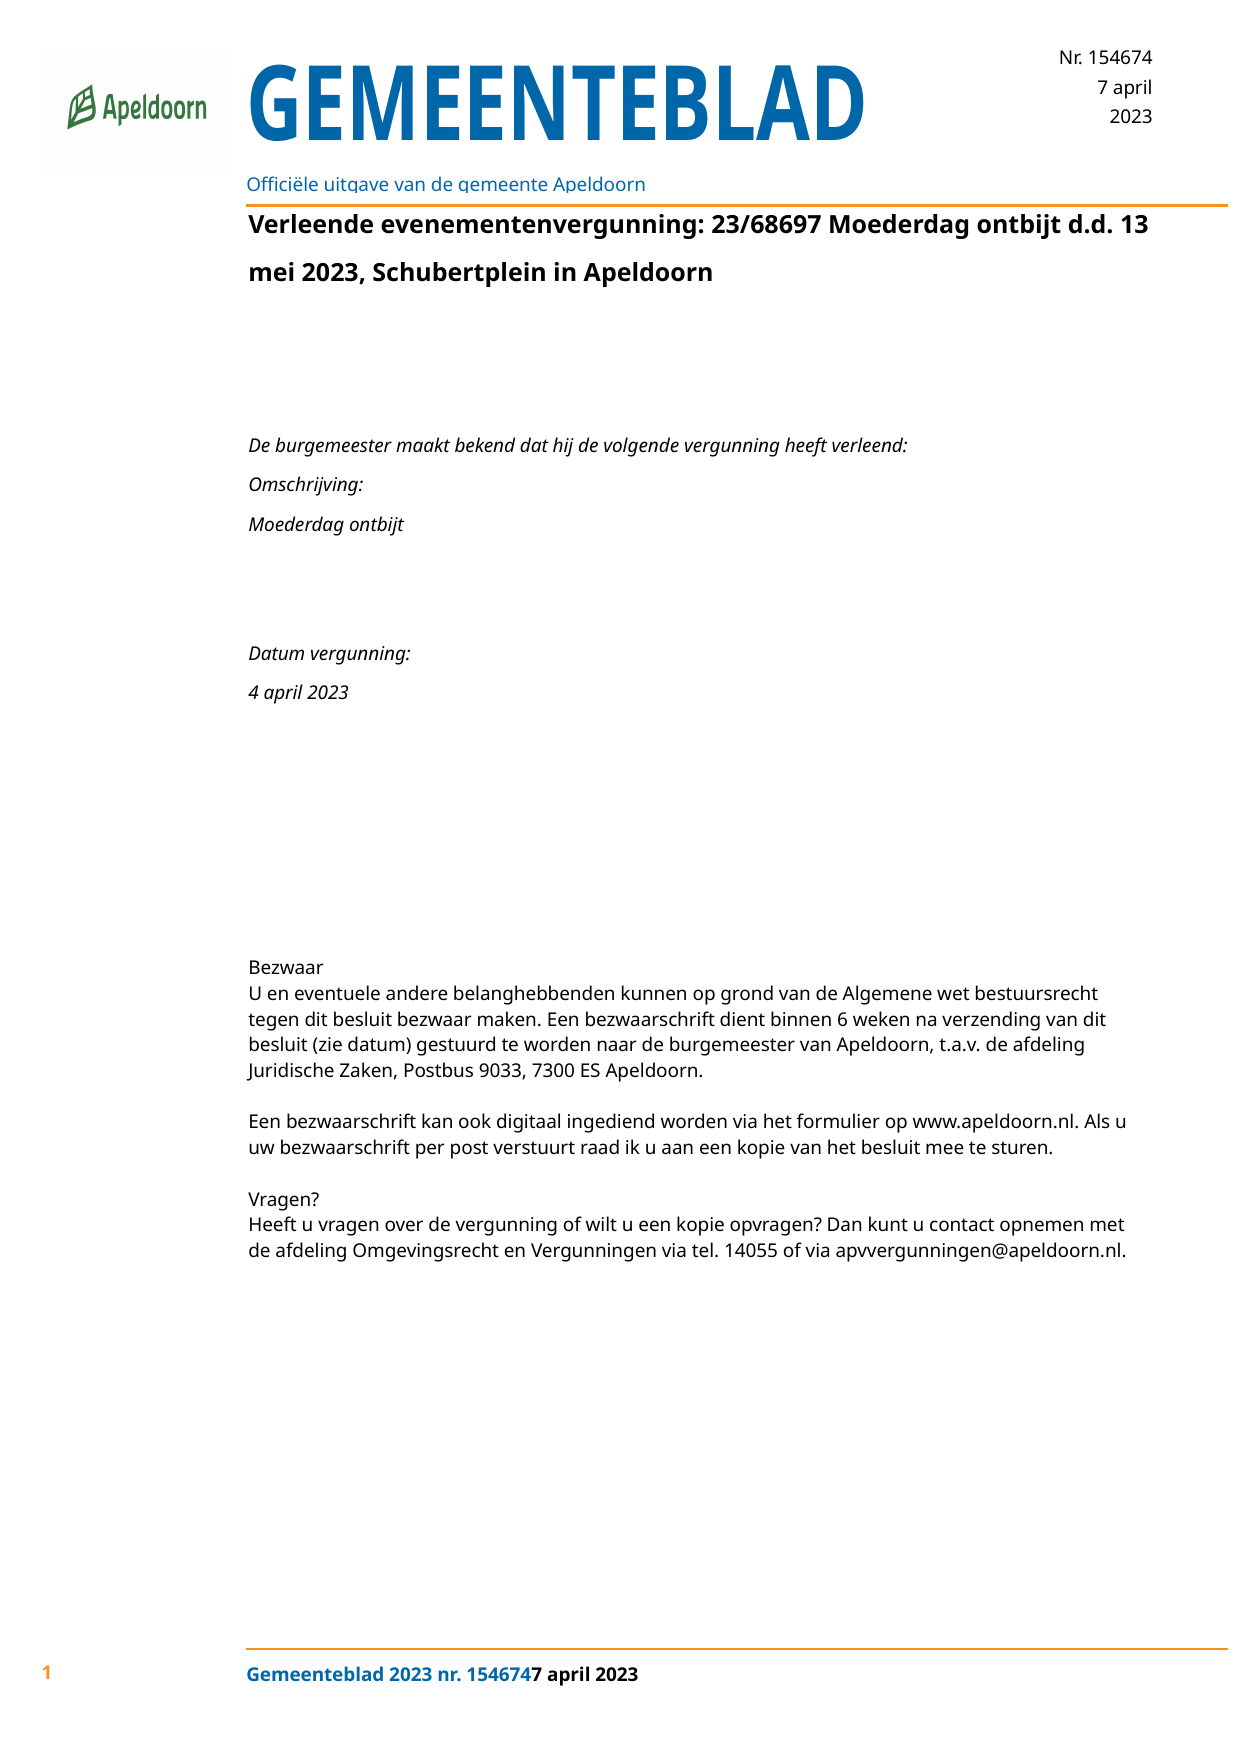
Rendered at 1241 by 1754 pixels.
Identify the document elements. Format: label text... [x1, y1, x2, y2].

text Vragen? [248, 1186, 1152, 1212]
text Heeft u vragen over de vergunning of wilt u een kopie opvragen? Dan kunt u contact opnemen met de afdeling Omgevingsrecht en Vergunningen via tel. 14055 of via apvvergunningen@apeldoorn.nl. [248, 1212, 1152, 1263]
text Datum vergunning: [248, 640, 1152, 666]
text Verleende evenementenvergunning: 23/68697 Moederdag ontbijt d.d. 13 mei 2023, Schubertplein in Apeldoorn [248, 207, 1152, 288]
text De burgemeester maakt bekend dat hij de volgende vergunning heeft verleend: [248, 432, 1152, 458]
text Bezwaar [248, 954, 1152, 980]
text Omschrijving: [248, 472, 1152, 497]
picture [41, 47, 231, 172]
text 4 april 2023 [248, 679, 1152, 705]
text Moederdag ontbijt [248, 511, 1152, 537]
text U en eventuele andere belanghebbenden kunnen op grond van de Algemene wet bestuursrecht tegen dit besluit bezwaar maken. Een bezwaarschrift dient binnen 6 weken na verzending van dit besluit (zie datum) gestuurd te worden naar de burgemeester van Apeldoorn, t.a.v. de afdeling Juridische Zaken, Postbus 9033, 7300 ES Apeldoorn. [248, 980, 1152, 1083]
text Een bezwaarschrift kan ook digitaal ingediend worden via het formulier op www.apeldoorn.nl. Als u uw bezwaarschrift per post verstuurt raad ik u aan een kopie van het besluit mee te sturen. [248, 1109, 1152, 1160]
